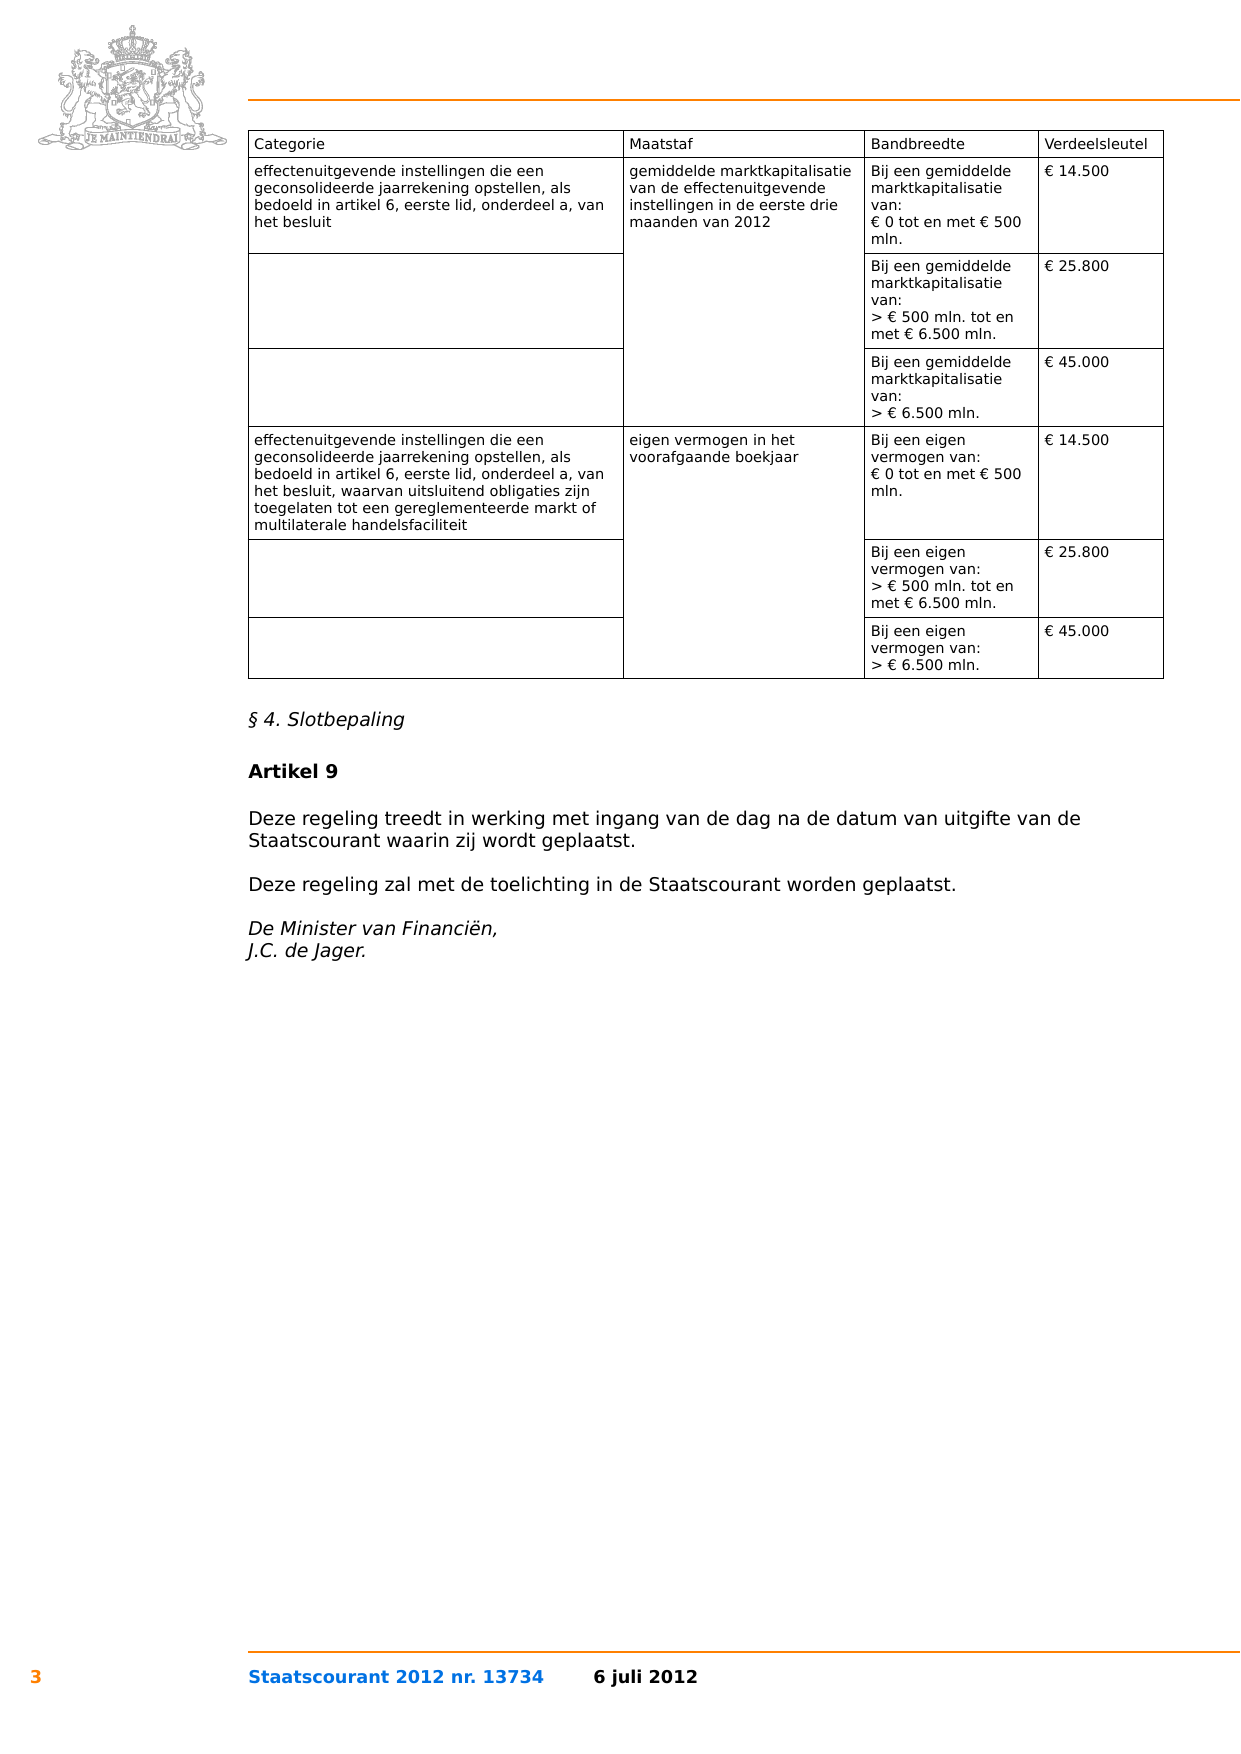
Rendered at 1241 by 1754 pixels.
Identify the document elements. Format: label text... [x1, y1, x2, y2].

table_cell Bij een gemiddelde marktkapitalisatie van: > € 500 mln. tot en met € 6.500 mln. [865, 254, 1038, 348]
table_cell Bij een gemiddelde marktkapitalisatie van: > € 6.500 mln. [865, 349, 1038, 426]
table_cell € 25.800 [1039, 540, 1163, 617]
table_cell [249, 540, 623, 617]
table_cell Bij een eigen vermogen van: > € 500 mln. tot en met € 6.500 mln. [865, 540, 1038, 617]
table_cell € 25.800 [1039, 254, 1163, 348]
table_cell € 14.500 [1039, 427, 1163, 538]
table_cell € 45.000 [1039, 349, 1163, 426]
table_cell € 45.000 [1039, 618, 1163, 678]
table_cell € 14.500 [1039, 158, 1163, 253]
table_header Maatstaf [624, 131, 864, 157]
picture [38, 25, 227, 150]
table_cell Bij een gemiddelde marktkapitalisatie van: € 0 tot en met € 500 mln. [865, 158, 1038, 253]
table_cell Bij een eigen vermogen van: € 0 tot en met € 500 mln. [865, 427, 1038, 538]
text De Minister van Financiën, J.C. de Jager. [248, 918, 1163, 962]
table_cell eigen vermogen in het voorafgaande boekjaar [624, 427, 864, 678]
table_cell [249, 618, 623, 678]
table_cell effectenuitgevende instellingen die een geconsolideerde jaarrekening opstellen, als bedoeld in artikel 6, eerste lid, onderdeel a, van het besluit [249, 158, 623, 253]
table_cell [249, 254, 623, 348]
table_cell Bij een eigen vermogen van: > € 6.500 mln. [865, 618, 1038, 678]
table_cell effectenuitgevende instellingen die een geconsolideerde jaarrekening opstellen, als bedoeld in artikel 6, eerste lid, onderdeel a, van het besluit, waarvan uitsluitend obligaties zijn toegelaten tot een gereglementeerde markt of multilaterale handelsfaciliteit [249, 427, 623, 538]
table_header Verdeelsleutel [1039, 131, 1163, 157]
table_cell gemiddelde marktkapitalisatie van de effectenuitgevende instellingen in de eerste drie maanden van 2012 [624, 158, 864, 426]
text Deze regeling treedt in werking met ingang van de dag na de datum van uitgifte van de Staatscourant waarin zij wordt geplaatst. [248, 808, 1163, 852]
table_header Bandbreedte [865, 131, 1038, 157]
table_cell [249, 349, 623, 426]
table_header Categorie [249, 131, 623, 157]
subtitle Artikel 9 [248, 761, 1163, 783]
subtitle § 4. Slotbepaling [248, 709, 1163, 731]
text Deze regeling zal met de toelichting in de Staatscourant worden geplaatst. [248, 874, 1163, 896]
